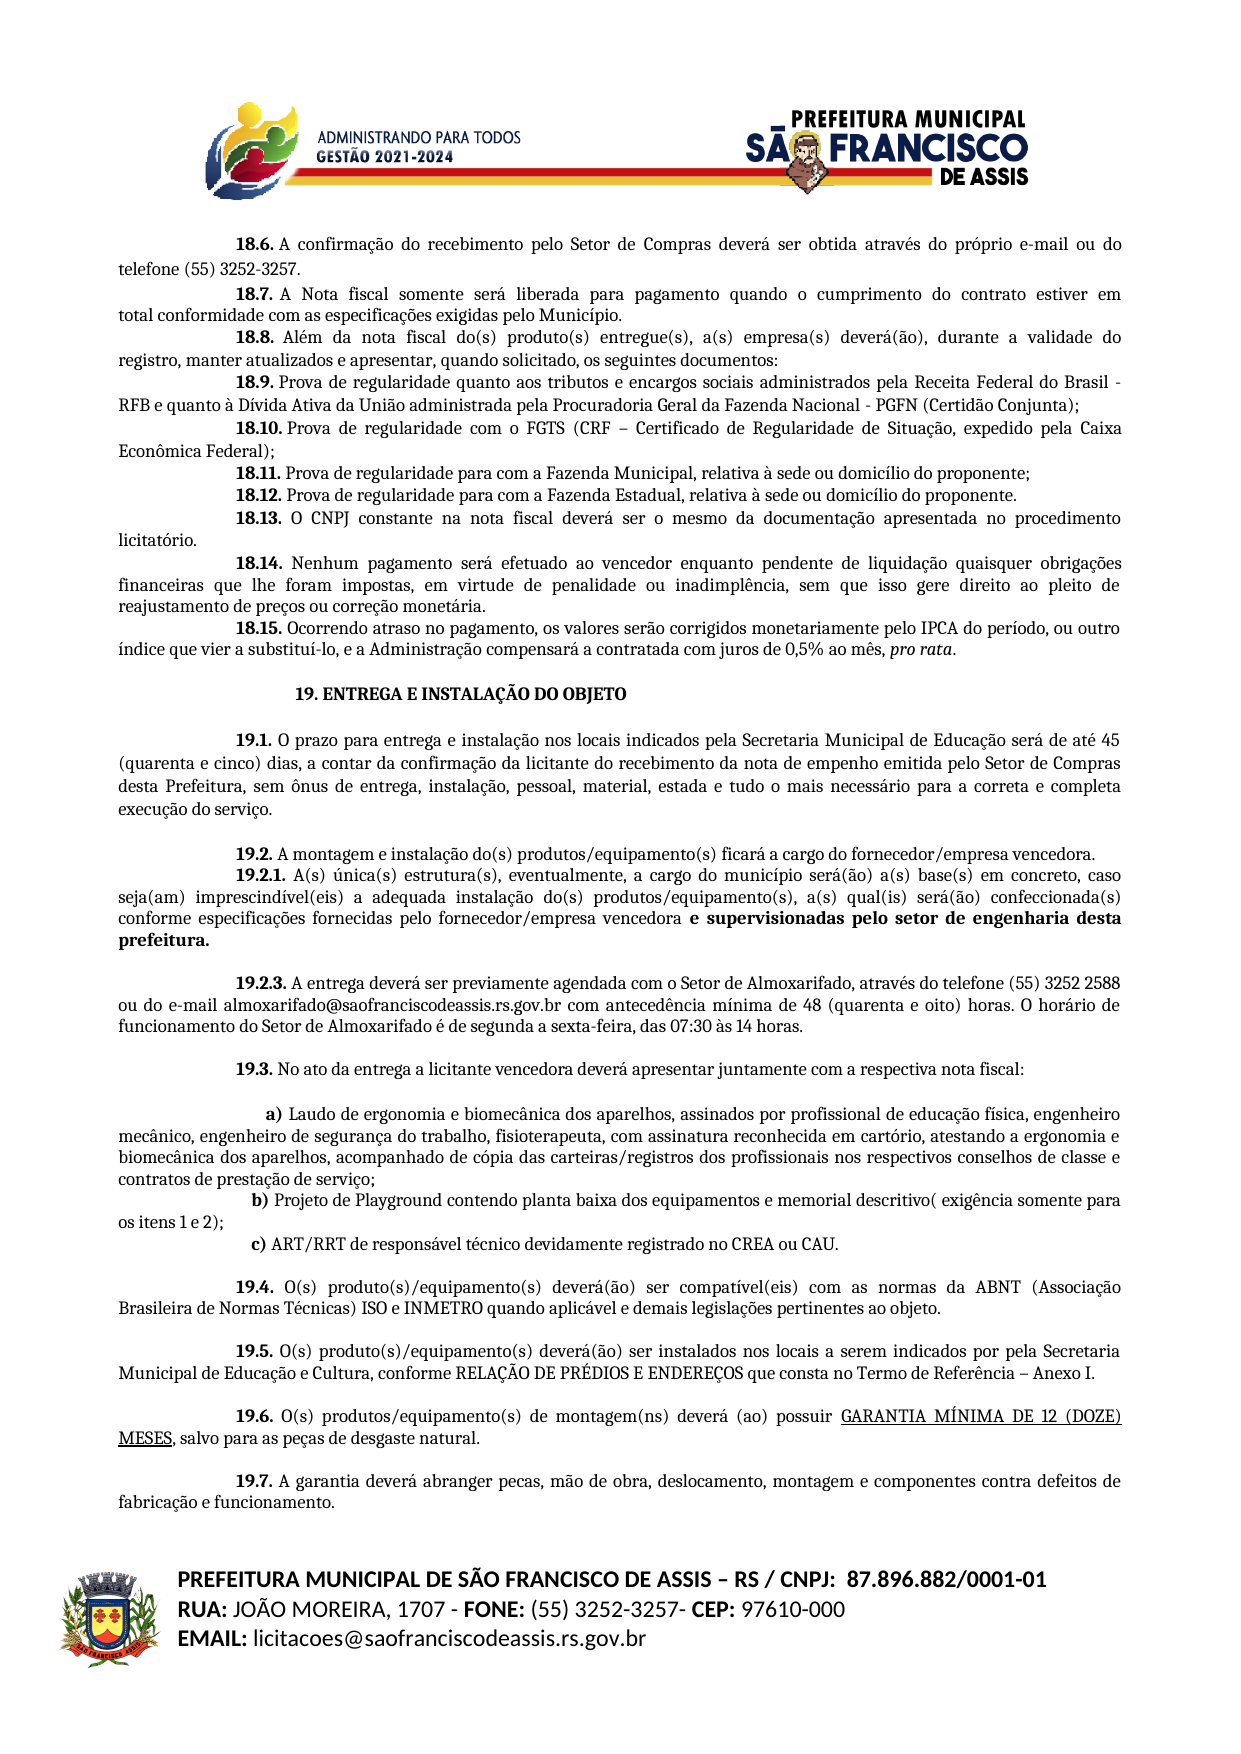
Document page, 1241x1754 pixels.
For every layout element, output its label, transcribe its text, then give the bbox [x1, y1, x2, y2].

text 19. ENTREGA E INSTALAÇÃO DO OBJETO [118, 683, 1122, 705]
text 19.7. A garantia deverá abranger pecas, mão de obra, deslocamento, montagem e componentes contra defeitos de fabricação e funcionamento. [118, 1470, 1122, 1513]
text 19.3. No ato da entrega a licitante vencedora deverá apresentar juntamente com a respectiva nota fiscal: [118, 1058, 1122, 1080]
text 18.6. A confirmação do recebimento pelo Setor de Compras deverá ser obtida através do próprio e-mail ou do telefone (55) 3252-3257. [118, 234, 1122, 280]
text 18.10. Prova de regularidade com o FGTS (CRF – Certificado de Regularidade de Situação, expedido pela Caixa Econômica Federal); [118, 418, 1122, 462]
text 18.14. Nenhum pagamento será efetuado ao vencedor enquanto pendente de liquidação quaisquer obrigações financeiras que lhe foram impostas, em virtude de penalidade ou inadimplência, sem que isso gere direito ao pleito de reajustamento de preços ou correção monetária. [118, 553, 1122, 617]
text 19.2. A montagem e instalação do(s) produtos/equipamento(s) ficará a cargo do fornecedor/empresa vencedora. [118, 843, 1122, 865]
text 19.4. O(s) produto(s)/equipamento(s) deverá(ão) ser compatível(eis) com as normas da ABNT (Associação Brasileira de Normas Técnicas) ISO e INMETRO quando aplicável e demais legislações pertinentes ao objeto. [118, 1276, 1122, 1319]
text 19.6. O(s) produtos/equipamento(s) de montagem(ns) deverá (ao) possuir GARANTIA MÍNIMA DE 12 (DOZE) MESES, salvo para as peças de desgaste natural. [118, 1406, 1122, 1449]
text 18.9. Prova de regularidade quanto aos tributos e encargos sociais administrados pela Receita Federal do Brasil - RFB e quanto à Dívida Ativa da União administrada pela Procuradoria Geral da Fazenda Nacional - PGFN (Certidão Conjunta); [118, 372, 1122, 416]
text c) ART/RRT de responsável técnico devidamente registrado no CREA ou CAU. [118, 1233, 1063, 1255]
text 19.1. O prazo para entrega e instalação nos locais indicados pela Secretaria Municipal de Educação será de até 45 (quarenta e cinco) dias, a contar da confirmação da licitante do recebimento da nota de empenho emitida pelo Setor de Compras desta Prefeitura, sem ônus de entrega, instalação, pessoal, material, estada e tudo o mais necessário para a correta e completa execução do serviço. [118, 729, 1122, 820]
text 19.5. O(s) produto(s)/equipamento(s) deverá(ão) ser instalados nos locais a serem indicados por pela Secretaria Municipal de Educação e Cultura, conforme RELAÇÃO DE PRÉDIOS E ENDEREÇOS que consta no Termo de Referência – Anexo I. [118, 1341, 1122, 1384]
text 18.12. Prova de regularidade para com a Fazenda Estadual, relativa à sede ou domicílio do proponente. [118, 484, 1122, 506]
text b) Projeto de Playground contendo planta baixa dos equipamentos e memorial descritivo( exigência somente para os itens 1 e 2); [118, 1190, 1122, 1233]
text 18.7. A Nota fiscal somente será liberada para pagamento quando o cumprimento do contrato estiver em total conformidade com as especificações exigidas pelo Município. [118, 283, 1122, 326]
text 18.13. O CNPJ constante na nota fiscal deverá ser o mesmo da documentação apresentada no procedimento licitatório. [118, 508, 1122, 551]
text 18.15. Ocorrendo atraso no pagamento, os valores serão corrigidos monetariamente pelo IPCA do período, ou outro índice que vier a substituí-lo, e a Administração compensará a contratada com juros de 0,5% ao mês, pro rata. [118, 617, 1122, 661]
text a) Laudo de ergonomia e biomecânica dos aparelhos, assinados por profissional de educação física, engenheiro mecânico, engenheiro de segurança do trabalho, fisioterapeuta, com assinatura reconhecida em cartório, atestando a ergonomia e biomecânica dos aparelhos, acompanhado de cópia das carteiras/registros dos profissionais nos respectivos conselhos de classe e contratos de prestação de serviço; [118, 1104, 1122, 1190]
text 19.2.3. A entrega deverá ser previamente agendada com o Setor de Almoxarifado, através do telefone (55) 3252 2588 ou do e-mail almoxarifado@saofranciscodeassis.rs.gov.br com antecedência mínima de 48 (quarenta e oito) horas. O horário de funcionamento do Setor de Almoxarifado é de segunda a sexta-feira, das 07:30 às 14 horas. [118, 973, 1122, 1037]
text 19.2.1. A(s) única(s) estrutura(s), eventualmente, a cargo do município será(ão) a(s) base(s) em concreto, caso seja(am) imprescindível(eis) a adequada instalação do(s) produtos/equipamento(s), a(s) qual(is) será(ão) confeccionada(s) conforme especificações fornecidas pelo fornecedor/empresa vencedora e supervisionadas pelo setor de engenharia desta prefeitura. [118, 865, 1122, 951]
text 18.11. Prova de regularidade para com a Fazenda Municipal, relativa à sede ou domicílio do proponente; [118, 463, 1122, 484]
text 18.8. Além da nota fiscal do(s) produto(s) entregue(s), a(s) empresa(s) deverá(ão), durante a validade do registro, manter atualizados e apresentar, quando solicitado, os seguintes documentos: [118, 326, 1122, 371]
